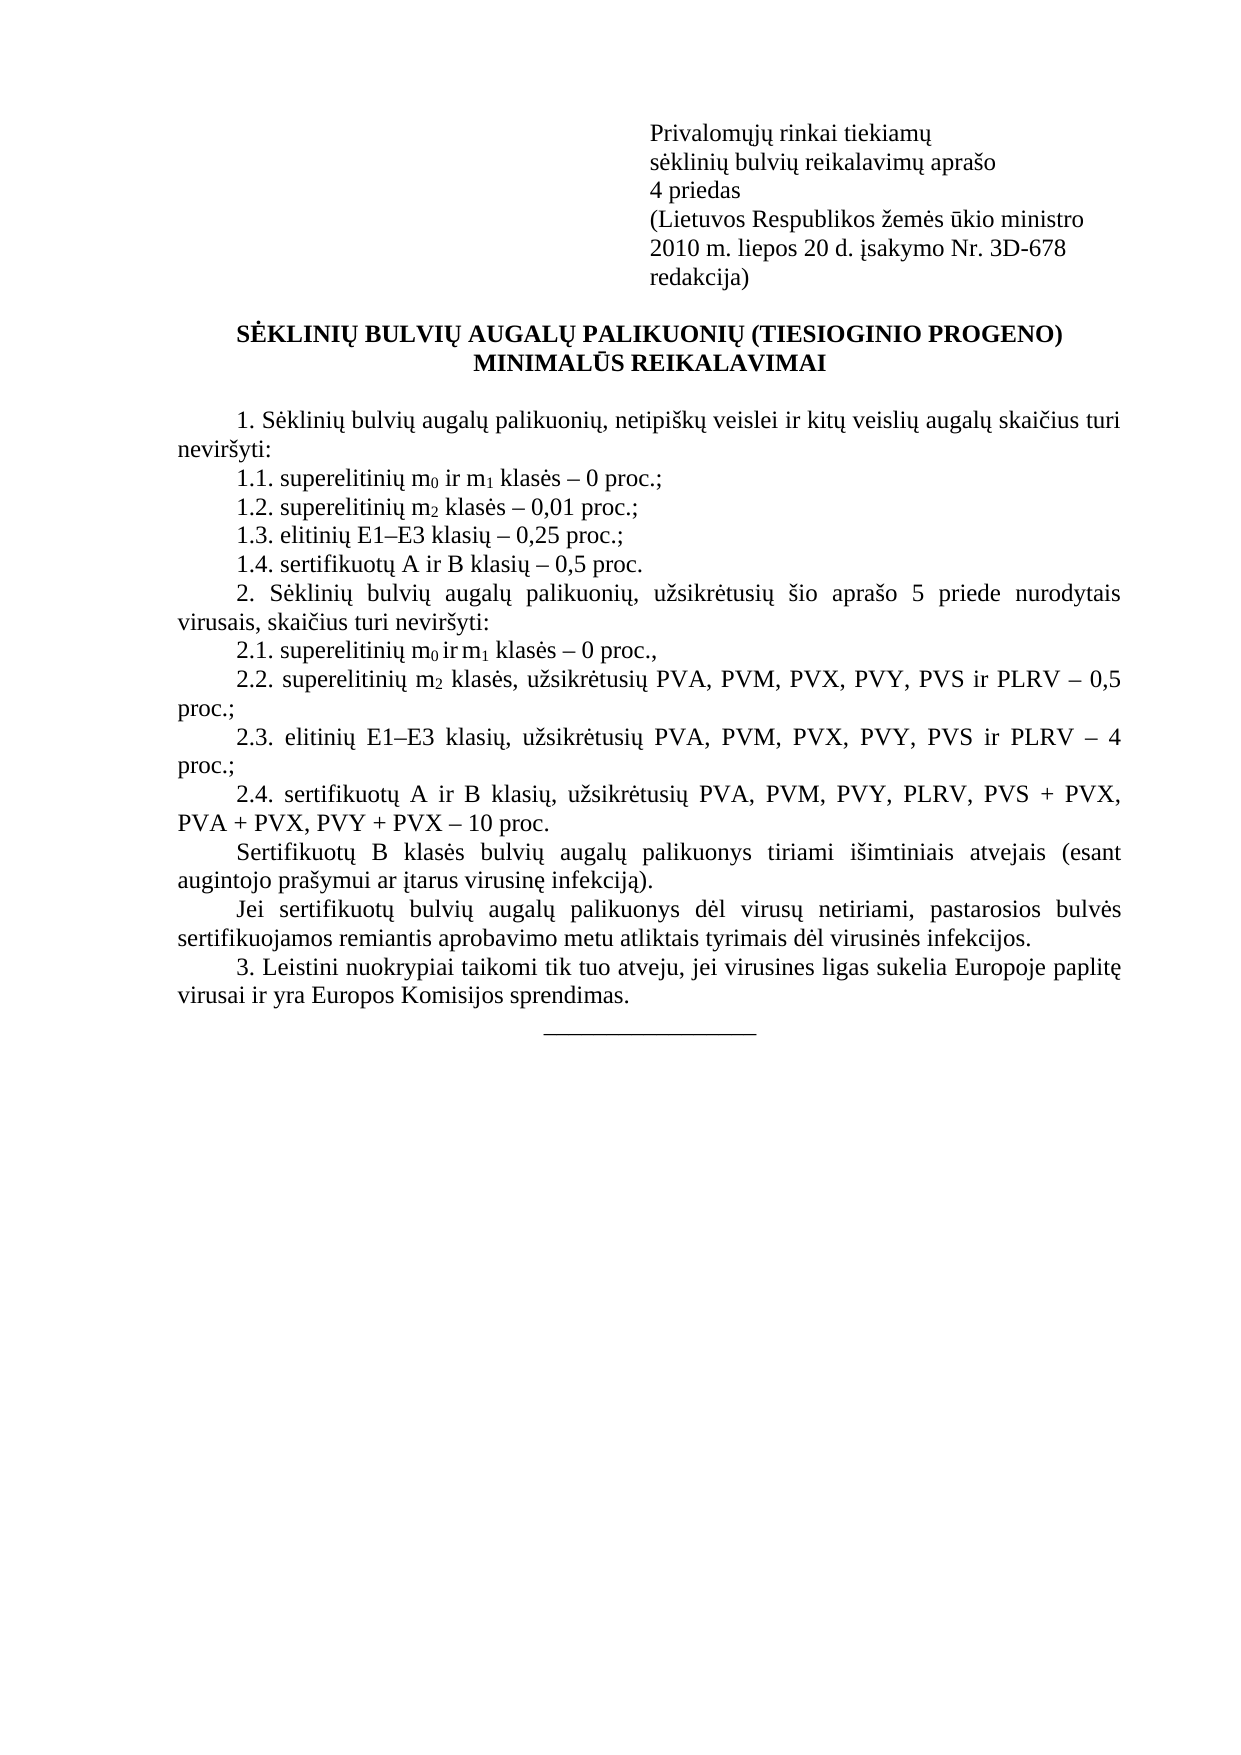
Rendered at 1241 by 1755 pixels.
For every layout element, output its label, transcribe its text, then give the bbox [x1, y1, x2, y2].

text 2010 m. liepos 20 d. įsakymo Nr. 3D-678 redakcija) [649, 233, 1122, 291]
text 1. Sėklinių bulvių augalų palikuonių, netipiškų veislei ir kitų veislių augalų skaičius turi neviršyti: [177, 406, 1122, 463]
text 2.2. superelitinių m2 klasės, užsikrėtusių PVA, PVM, PVX, PVY, PVS ir PLRV – 0,5 proc.; [177, 664, 1122, 722]
text 3. Leistini nuokrypiai taikomi tik tuo atveju, jei virusines ligas sukelia Europoje paplitę virusai ir yra Europos Komisijos sprendimas. [177, 952, 1122, 1009]
text 2.1. superelitinių m0 ir m1 klasės – 0 proc., [177, 636, 1122, 664]
text Privalomųjų rinkai tiekiamų [649, 118, 1122, 147]
text Sertifikuotų B klasės bulvių augalų palikuonys tiriami išimtiniais atvejais (esant augintojo prašymui ar įtarus virusinę infekciją). [177, 837, 1122, 894]
text SĖKLINIŲ BULVIŲ AUGALŲ PALIKUONIŲ (TIESIOGINIO PROGENO) MINIMALŪS REIKALAVIMAI [177, 319, 1122, 377]
text 2.3. elitinių E1–E3 klasių, užsikrėtusių PVA, PVM, PVX, PVY, PVS ir PLRV – 4 proc.; [177, 722, 1122, 779]
text Jei sertifikuotų bulvių augalų palikuonys dėl virusų netiriami, pastarosios bulvės sertifikuojamos remiantis aprobavimo metu atliktais tyrimais dėl virusinės infekcijos. [177, 894, 1122, 952]
text 1.1. superelitinių m0 ir m1 klasės – 0 proc.; [177, 463, 1122, 492]
text _________________ [177, 1009, 1122, 1038]
text 2. Sėklinių bulvių augalų palikuonių, užsikrėtusių šio aprašo 5 priede nurodytais virusais, skaičius turi neviršyti: [177, 578, 1122, 636]
text 4 priedas [649, 176, 1122, 204]
text sėklinių bulvių reikalavimų aprašo [649, 147, 1122, 176]
text 2.4. sertifikuotų A ir B klasių, užsikrėtusių PVA, PVM, PVY, PLRV, PVS + PVX, PVA + PVX, PVY + PVX – 10 proc. [177, 779, 1122, 837]
text 1.2. superelitinių m2 klasės – 0,01 proc.; [177, 492, 1122, 521]
text 1.4. sertifikuotų A ir B klasių – 0,5 proc. [177, 549, 1122, 578]
text 1.3. elitinių E1–E3 klasių – 0,25 proc.; [177, 521, 1122, 549]
text (Lietuvos Respublikos žemės ūkio ministro [649, 204, 1122, 233]
